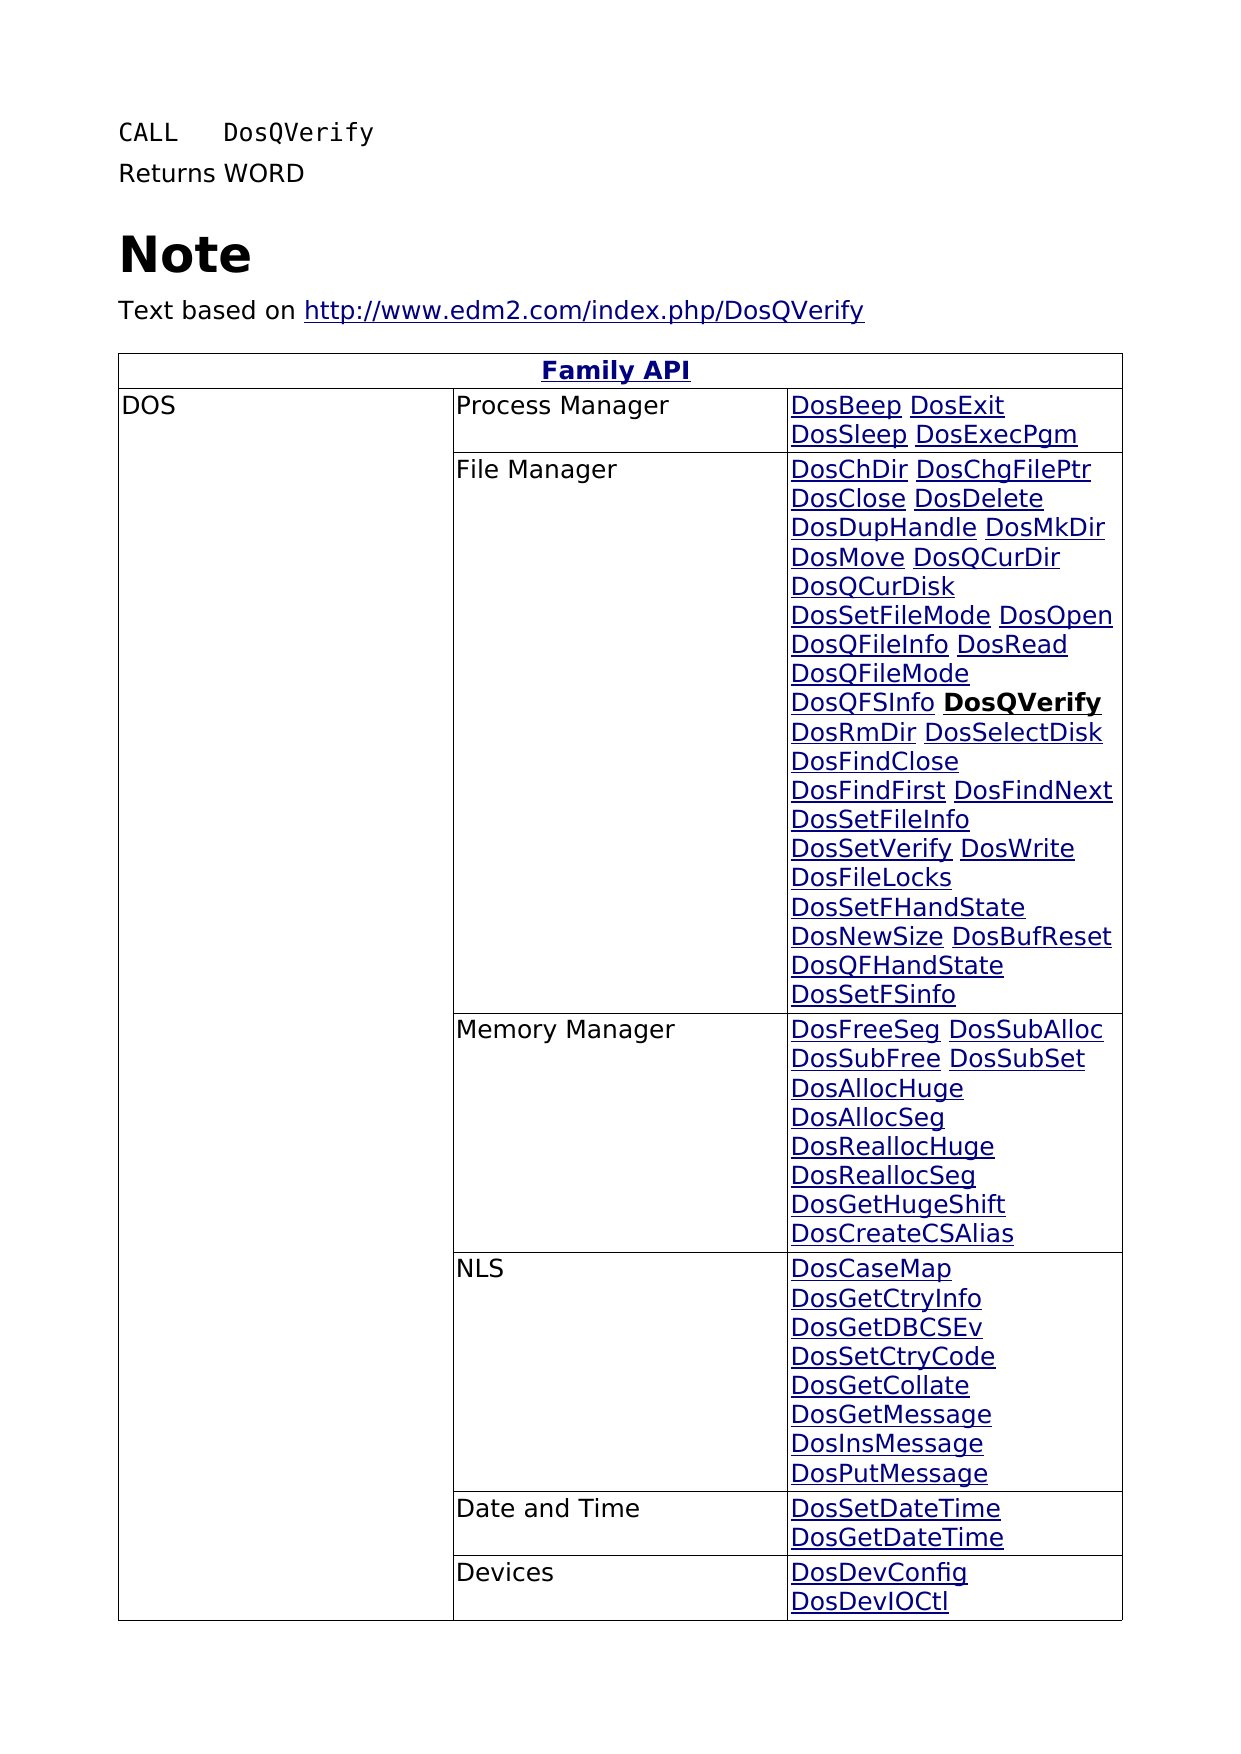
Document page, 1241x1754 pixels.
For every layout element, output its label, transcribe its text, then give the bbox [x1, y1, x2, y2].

table_cell DosBeep DosExit DosSleep DosExecPgm [788, 389, 1122, 452]
subtitle Note [118, 226, 1122, 284]
table_cell DosFreeSeg DosSubAlloc DosSubFree DosSubSet DosAllocHuge DosAllocSeg DosReallocHuge DosReallocSeg DosGetHugeShift DosCreateCSAlias [788, 1014, 1122, 1252]
table_cell Date and Time [454, 1492, 787, 1555]
table_cell DOS [119, 389, 453, 1619]
table_cell Memory Manager [454, 1014, 787, 1252]
table_header Family API [119, 354, 1122, 388]
table_cell DosChDir DosChgFilePtr DosClose DosDelete DosDupHandle DosMkDir DosMove DosQCurDir DosQCurDisk DosSetFileMode DosOpen DosQFileInfo DosRead DosQFileMode DosQFSInfo DosQVerify DosRmDir DosSelectDisk DosFindClose DosFindFirst DosFindNext DosSetFileInfo DosSetVerify DosWrite DosFileLocks DosSetFHandState DosNewSize DosBufReset DosQFHandState DosSetFSinfo [788, 453, 1122, 1012]
table_cell NLS [454, 1253, 787, 1491]
table_cell DosDevConfig DosDevIOCtl [788, 1556, 1122, 1619]
text Returns WORD [118, 159, 1122, 188]
table_cell DosSetDateTime DosGetDateTime [788, 1492, 1122, 1555]
text Text based on http://www.edm2.com/index.php/DosQVerify [118, 296, 1122, 326]
table_cell Process Manager [454, 389, 787, 452]
text CALL DosQVerify [118, 118, 1122, 147]
table_cell File Manager [454, 453, 787, 1012]
table_cell DosCaseMap DosGetCtryInfo DosGetDBCSEv DosSetCtryCode DosGetCollate DosGetMessage DosInsMessage DosPutMessage [788, 1253, 1122, 1491]
table_cell Devices [454, 1556, 787, 1619]
